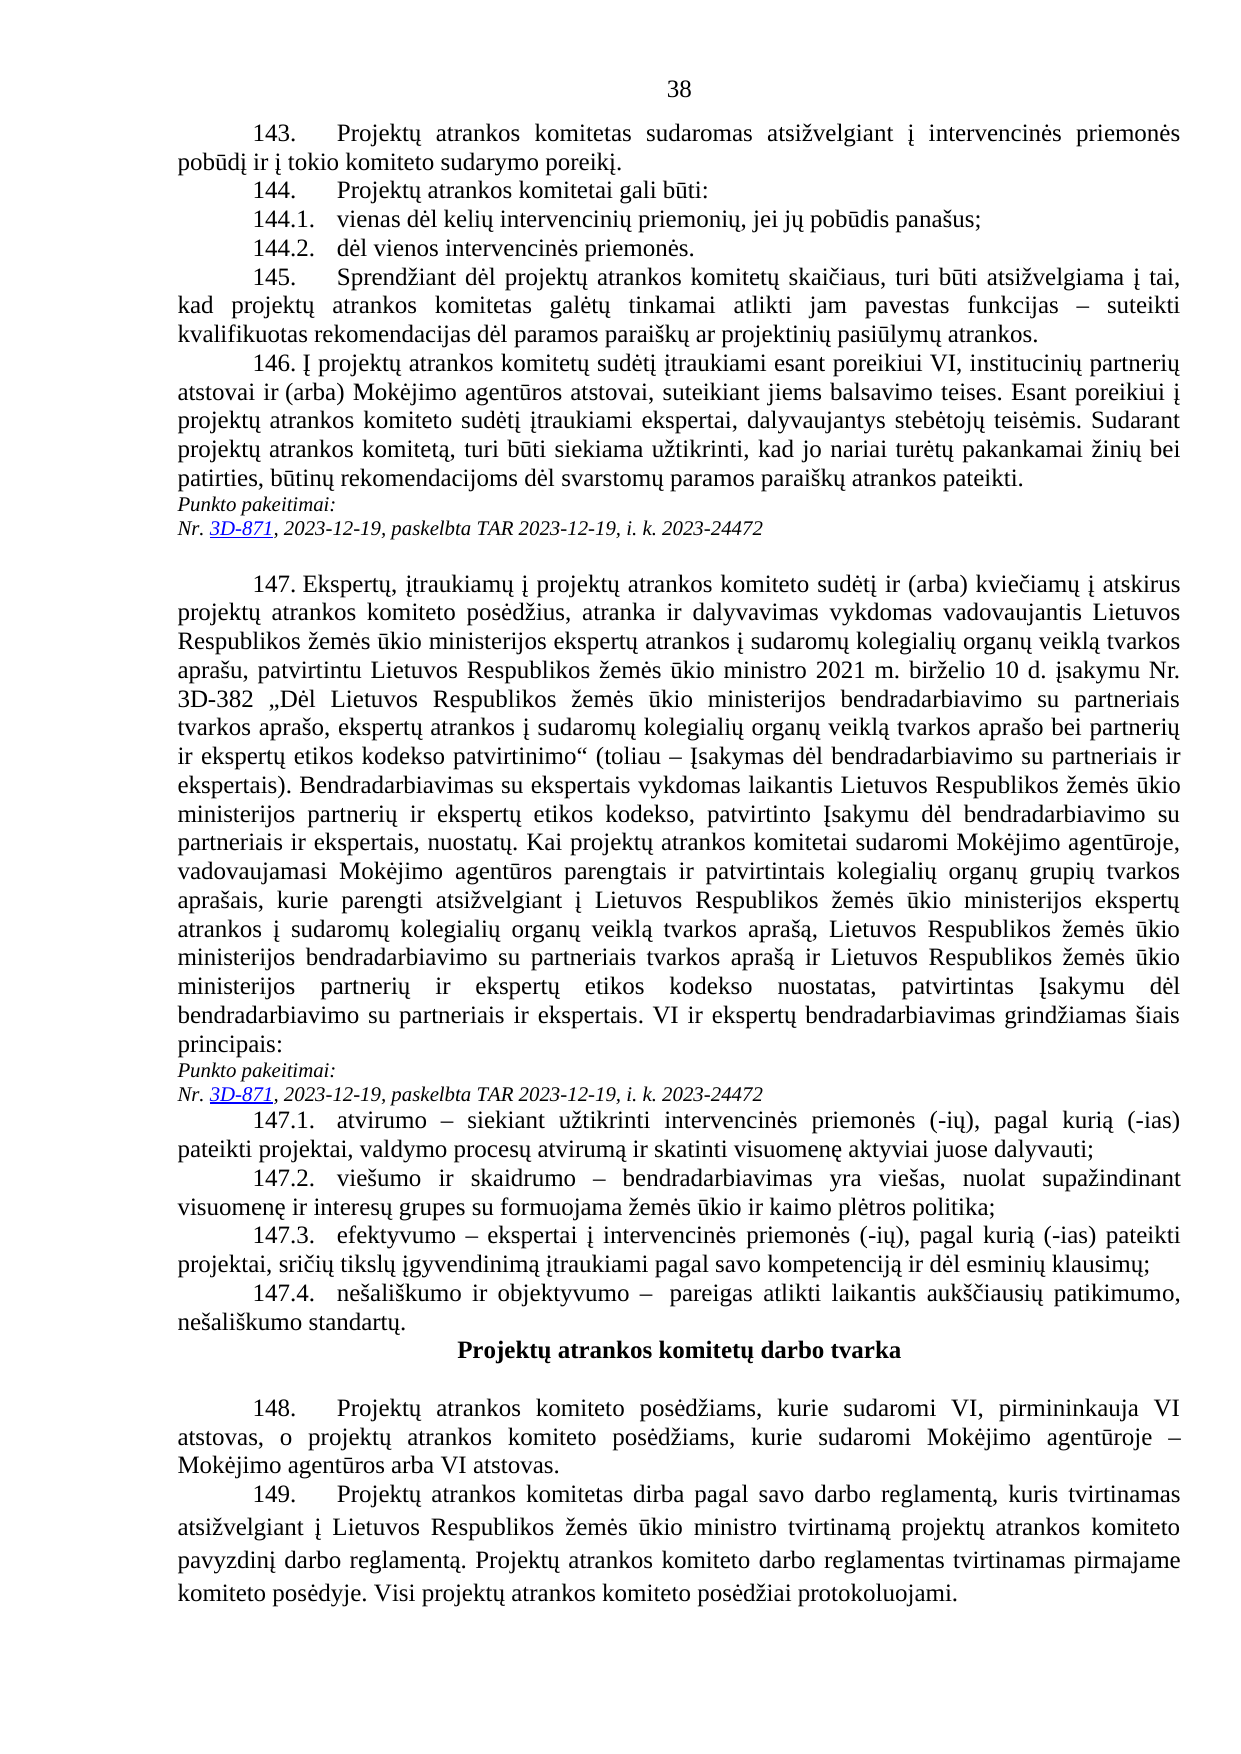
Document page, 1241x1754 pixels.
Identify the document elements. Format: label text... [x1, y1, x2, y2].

subtitle Projektų atrankos komitetų darbo tvarka [177, 1336, 1181, 1364]
text 147.1. atvirumo – siekiant užtikrinti intervencinės priemonės (-ių), pagal kurią (-ias) pateikti projektai, valdymo procesų atvirumą ir skatinti visuomenę aktyviai juose dalyvauti; [177, 1106, 1181, 1163]
text 149. Projektų atrankos komitetas dirba pagal savo darbo reglamentą, kuris tvirtinamas atsižvelgiant į Lietuvos Respublikos žemės ūkio ministro tvirtinamą projektų atrankos komiteto pavyzdinį darbo reglamentą. Projektų atrankos komiteto darbo reglamentas tvirtinamas pirmajame komiteto posėdyje. Visi projektų atrankos komiteto posėdžiai protokoluojami. [177, 1479, 1181, 1607]
text Nr. 3D-871, 2023-12-19, paskelbta TAR 2023-12-19, i. k. 2023-24472 [177, 516, 1181, 540]
text 144. Projektų atrankos komitetai gali būti: [177, 176, 1181, 204]
text Nr. 3D-871, 2023-12-19, paskelbta TAR 2023-12-19, i. k. 2023-24472 [177, 1082, 1181, 1106]
text 145. Sprendžiant dėl projektų atrankos komitetų skaičiaus, turi būti atsižvelgiama į tai, kad projektų atrankos komitetas galėtų tinkamai atlikti jam pavestas funkcijas – suteikti kvalifikuotas rekomendacijas dėl paramos paraiškų ar projektinių pasiūlymų atrankos. [177, 262, 1181, 348]
text 148. Projektų atrankos komiteto posėdžiams, kurie sudaromi VI, pirmininkauja VI atstovas, o projektų atrankos komiteto posėdžiams, kurie sudaromi Mokėjimo agentūroje – Mokėjimo agentūros arba VI atstovas. [177, 1393, 1181, 1479]
text 143. Projektų atrankos komitetas sudaromas atsižvelgiant į intervencinės priemonės pobūdį ir į tokio komiteto sudarymo poreikį. [177, 118, 1181, 176]
text 144.1. vienas dėl kelių intervencinių priemonių, jei jų pobūdis panašus; [177, 204, 1181, 233]
text 147. Ekspertų, įtraukiamų į projektų atrankos komiteto sudėtį ir (arba) kviečiamų į atskirus projektų atrankos komiteto posėdžius, atranka ir dalyvavimas vykdomas vadovaujantis Lietuvos Respublikos žemės ūkio ministerijos ekspertų atrankos į sudaromų kolegialių organų veiklą tvarkos aprašu, patvirtintu Lietuvos Respublikos žemės ūkio ministro 2021 m. birželio 10 d. įsakymu Nr. 3D-382 „Dėl Lietuvos Respublikos žemės ūkio ministerijos bendradarbiavimo su partneriais tvarkos aprašo, ekspertų atrankos į sudaromų kolegialių organų veiklą tvarkos aprašo bei partnerių ir ekspertų etikos kodekso patvirtinimo“ (toliau – Įsakymas dėl bendradarbiavimo su partneriais ir ekspertais). Bendradarbiavimas su ekspertais vykdomas laikantis Lietuvos Respublikos žemės ūkio ministerijos partnerių ir ekspertų etikos kodekso, patvirtinto Įsakymu dėl bendradarbiavimo su partneriais ir ekspertais, nuostatų. Kai projektų atrankos komitetai sudaromi Mokėjimo agentūroje, vadovaujamasi Mokėjimo agentūros parengtais ir patvirtintais kolegialių organų grupių tvarkos aprašais, kurie parengti atsižvelgiant į Lietuvos Respublikos žemės ūkio ministerijos ekspertų atrankos į sudaromų kolegialių organų veiklą tvarkos aprašą, Lietuvos Respublikos žemės ūkio ministerijos bendradarbiavimo su partneriais tvarkos aprašą ir Lietuvos Respublikos žemės ūkio ministerijos partnerių ir ekspertų etikos kodekso nuostatas, patvirtintas Įsakymu dėl bendradarbiavimo su partneriais ir ekspertais. VI ir ekspertų bendradarbiavimas grindžiamas šiais principais: [177, 569, 1181, 1057]
text 146. Į projektų atrankos komitetų sudėtį įtraukiami esant poreikiui VI, institucinių partnerių atstovai ir (arba) Mokėjimo agentūros atstovai, suteikiant jiems balsavimo teises. Esant poreikiui į projektų atrankos komiteto sudėtį įtraukiami ekspertai, dalyvaujantys stebėtojų teisėmis. Sudarant projektų atrankos komitetą, turi būti siekiama užtikrinti, kad jo nariai turėtų pakankamai žinių bei patirties, būtinų rekomendacijoms dėl svarstomų paramos paraiškų atrankos pateikti. [177, 348, 1181, 492]
text 147.3. efektyvumo – ekspertai į intervencinės priemonės (-ių), pagal kurią (-ias) pateikti projektai, sričių tikslų įgyvendinimą įtraukiami pagal savo kompetenciją ir dėl esminių klausimų; [177, 1221, 1181, 1278]
text 147.4. nešališkumo ir objektyvumo – pareigas atlikti laikantis aukščiausių patikimumo, nešališkumo standartų. [177, 1278, 1181, 1336]
text 147.2. viešumo ir skaidrumo – bendradarbiavimas yra viešas, nuolat supažindinant visuomenę ir interesų grupes su formuojama žemės ūkio ir kaimo plėtros politika; [177, 1163, 1181, 1221]
text Punkto pakeitimai: [177, 492, 1181, 516]
text 144.2. dėl vienos intervencinės priemonės. [177, 233, 1181, 262]
text Punkto pakeitimai: [177, 1057, 1181, 1082]
